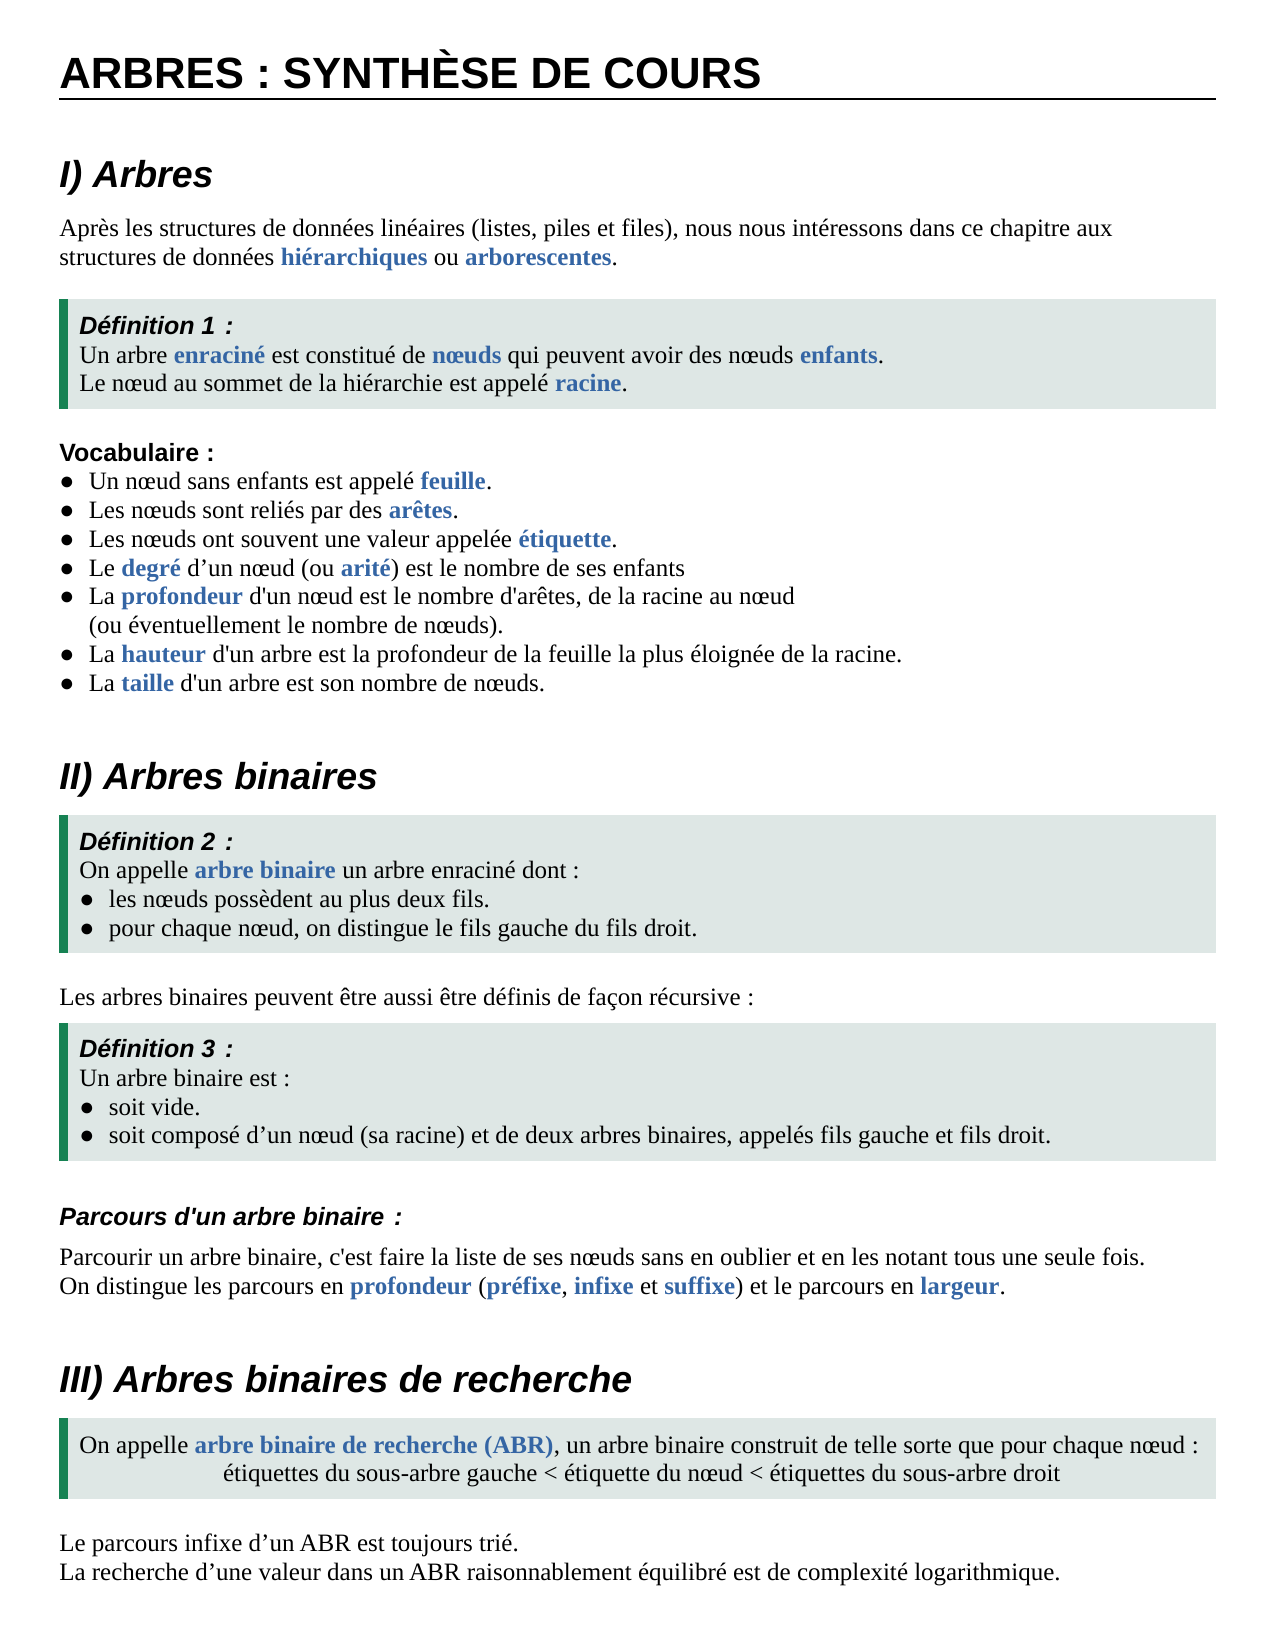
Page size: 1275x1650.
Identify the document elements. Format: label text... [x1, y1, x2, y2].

text Les arbres binaires peuvent être aussi être définis de façon récursive : [59, 982, 1216, 1011]
text Parcours d'un arbre binaire : [59, 1202, 1216, 1230]
text Un arbre enraciné est constitué de nœuds qui peuvent avoir des nœuds enfants. [68, 340, 1216, 368]
text Un arbre binaire est : [68, 1063, 1216, 1092]
text Arbres : Synthèse de cours [59, 47, 1216, 98]
text On appelle arbre binaire de recherche (ABR), un arbre binaire construit de telle sorte que pour chaque nœud : [68, 1418, 1216, 1458]
text La recherche d’une valeur dans un ABR raisonnablement équilibré est de complexité logarithmique. [59, 1557, 1216, 1585]
text Définition 2 : [68, 815, 1216, 855]
text Après les structures de données linéaires (listes, piles et files), nous nous intéressons dans ce chapitre aux structures de données hiérarchiques ou arborescentes. [59, 213, 1216, 270]
list soit vide. [68, 1092, 1216, 1121]
list Arbres [59, 152, 1216, 195]
list soit composé d’un nœud (sa racine) et de deux arbres binaires, appelés fils gauche et fils droit. [68, 1121, 1216, 1161]
text Parcourir un arbre binaire, c'est faire la liste de ses nœuds sans en oublier et en les notant tous une seule fois. [59, 1242, 1216, 1271]
list Un nœud sans enfants est appelé feuille. [59, 466, 1216, 495]
list les nœuds possèdent au plus deux fils. [68, 884, 1216, 913]
list Arbres binaires [59, 754, 1216, 797]
text On appelle arbre binaire un arbre enraciné dont : [68, 855, 1216, 884]
list Le degré d’un nœud (ou arité) est le nombre de ses enfants [59, 553, 1216, 581]
list La profondeur d'un nœud est le nombre d'arêtes, de la racine au nœud (ou éventuellement le nombre de nœuds). [59, 581, 1216, 639]
list Arbres binaires de recherche [59, 1357, 1216, 1400]
text Définition 3 : [68, 1023, 1216, 1063]
list La taille d'un arbre est son nombre de nœuds. [59, 668, 1216, 696]
text étiquettes du sous-arbre gauche < étiquette du nœud < étiquettes du sous-arbre droit [68, 1458, 1216, 1499]
text Définition 1 : [68, 299, 1216, 340]
text Vocabulaire : [59, 438, 1216, 466]
text Le parcours infixe d’un ABR est toujours trié. [59, 1528, 1216, 1557]
text On distingue les parcours en profondeur (préfixe, infixe et suffixe) et le parcours en largeur. [59, 1271, 1216, 1300]
list pour chaque nœud, on distingue le fils gauche du fils droit. [68, 913, 1216, 953]
text Le nœud au sommet de la hiérarchie est appelé racine. [68, 368, 1216, 409]
list Les nœuds ont souvent une valeur appelée étiquette. [59, 524, 1216, 553]
list La hauteur d'un arbre est la profondeur de la feuille la plus éloignée de la racine. [59, 639, 1216, 668]
list Les nœuds sont reliés par des arêtes. [59, 495, 1216, 524]
